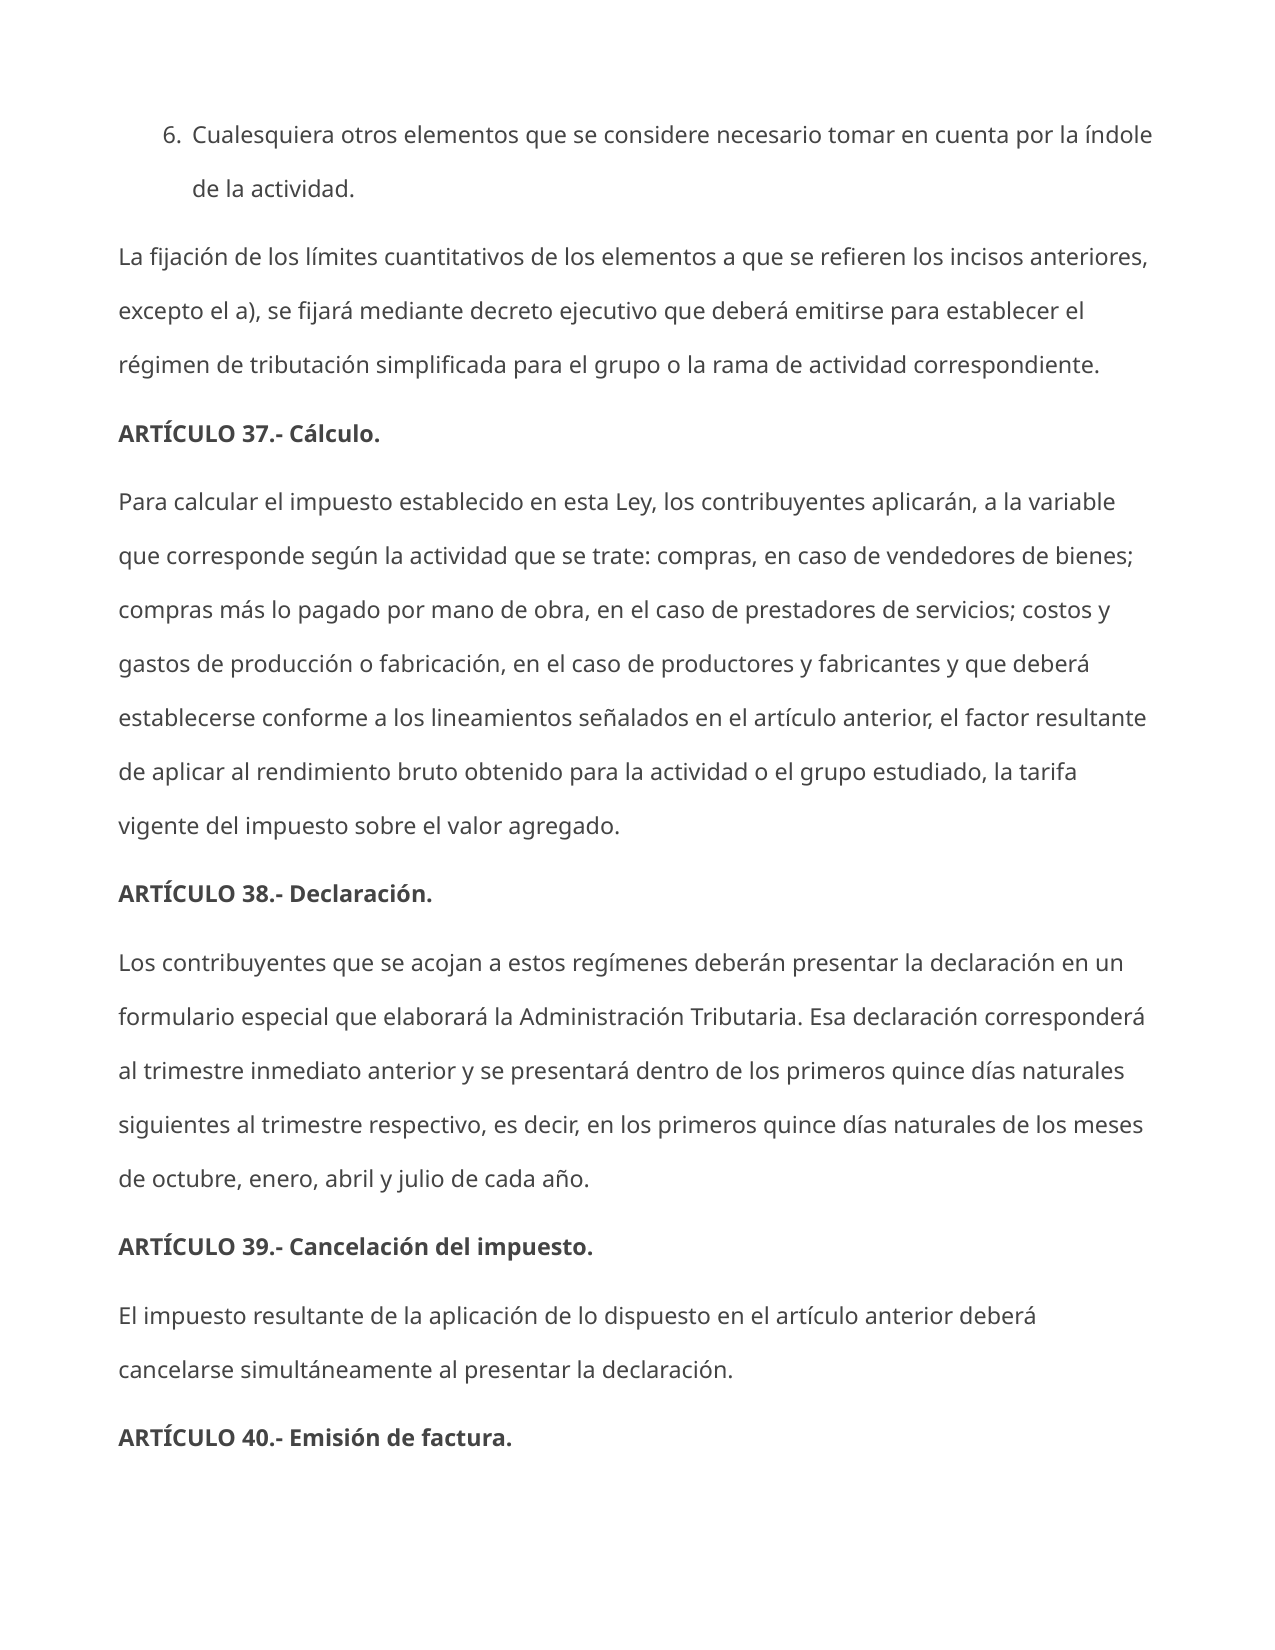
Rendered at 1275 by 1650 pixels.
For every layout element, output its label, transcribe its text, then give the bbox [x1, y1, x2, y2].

text ARTÍCULO 38.- Declaración. [118, 878, 1157, 910]
text Los contribuyentes que se acojan a estos regímenes deberán presentar la declaración en un formulario especial que elaborará la Administración Tributaria. Esa declaración corresponderá al trimestre inmediato anterior y se presentará dentro de los primeros quince días naturales siguientes al trimestre respectivo, es decir, en los primeros quince días naturales de los meses de octubre, enero, abril y julio de cada año. [118, 946, 1157, 1194]
text El impuesto resultante de la aplicación de lo dispuesto en el artículo anterior deberá cancelarse simultáneamente al presentar la declaración. [118, 1299, 1157, 1385]
text ARTÍCULO 37.- Cálculo. [118, 417, 1157, 449]
text Para calcular el impuesto establecido en esta Ley, los contribuyentes aplicarán, a la variable que corresponde según la actividad que se trate: compras, en caso de vendedores de bienes; compras más lo pagado por mano de obra, en el caso de prestadores de servicios; costos y gastos de producción o fabricación, en el caso de productores y fabricantes y que deberá establecerse conforme a los lineamientos señalados en el artículo anterior, el factor resultante de aplicar al rendimiento bruto obtenido para la actividad o el grupo estudiado, la tarifa vigente del impuesto sobre el valor agregado. [118, 486, 1157, 841]
text ARTÍCULO 40.- Emisión de factura. [118, 1422, 1157, 1454]
text La fijación de los límites cuantitativos de los elementos a que se refieren los incisos anteriores, excepto el a), se fijará mediante decreto ejecutivo que deberá emitirse para establecer el régimen de tributación simplificada para el grupo o la rama de actividad correspondiente. [118, 241, 1157, 380]
text ARTÍCULO 39.- Cancelación del impuesto. [118, 1231, 1157, 1263]
list Cualesquiera otros elementos que se considere necesario tomar en cuenta por la índole de la actividad. [162, 118, 1157, 204]
